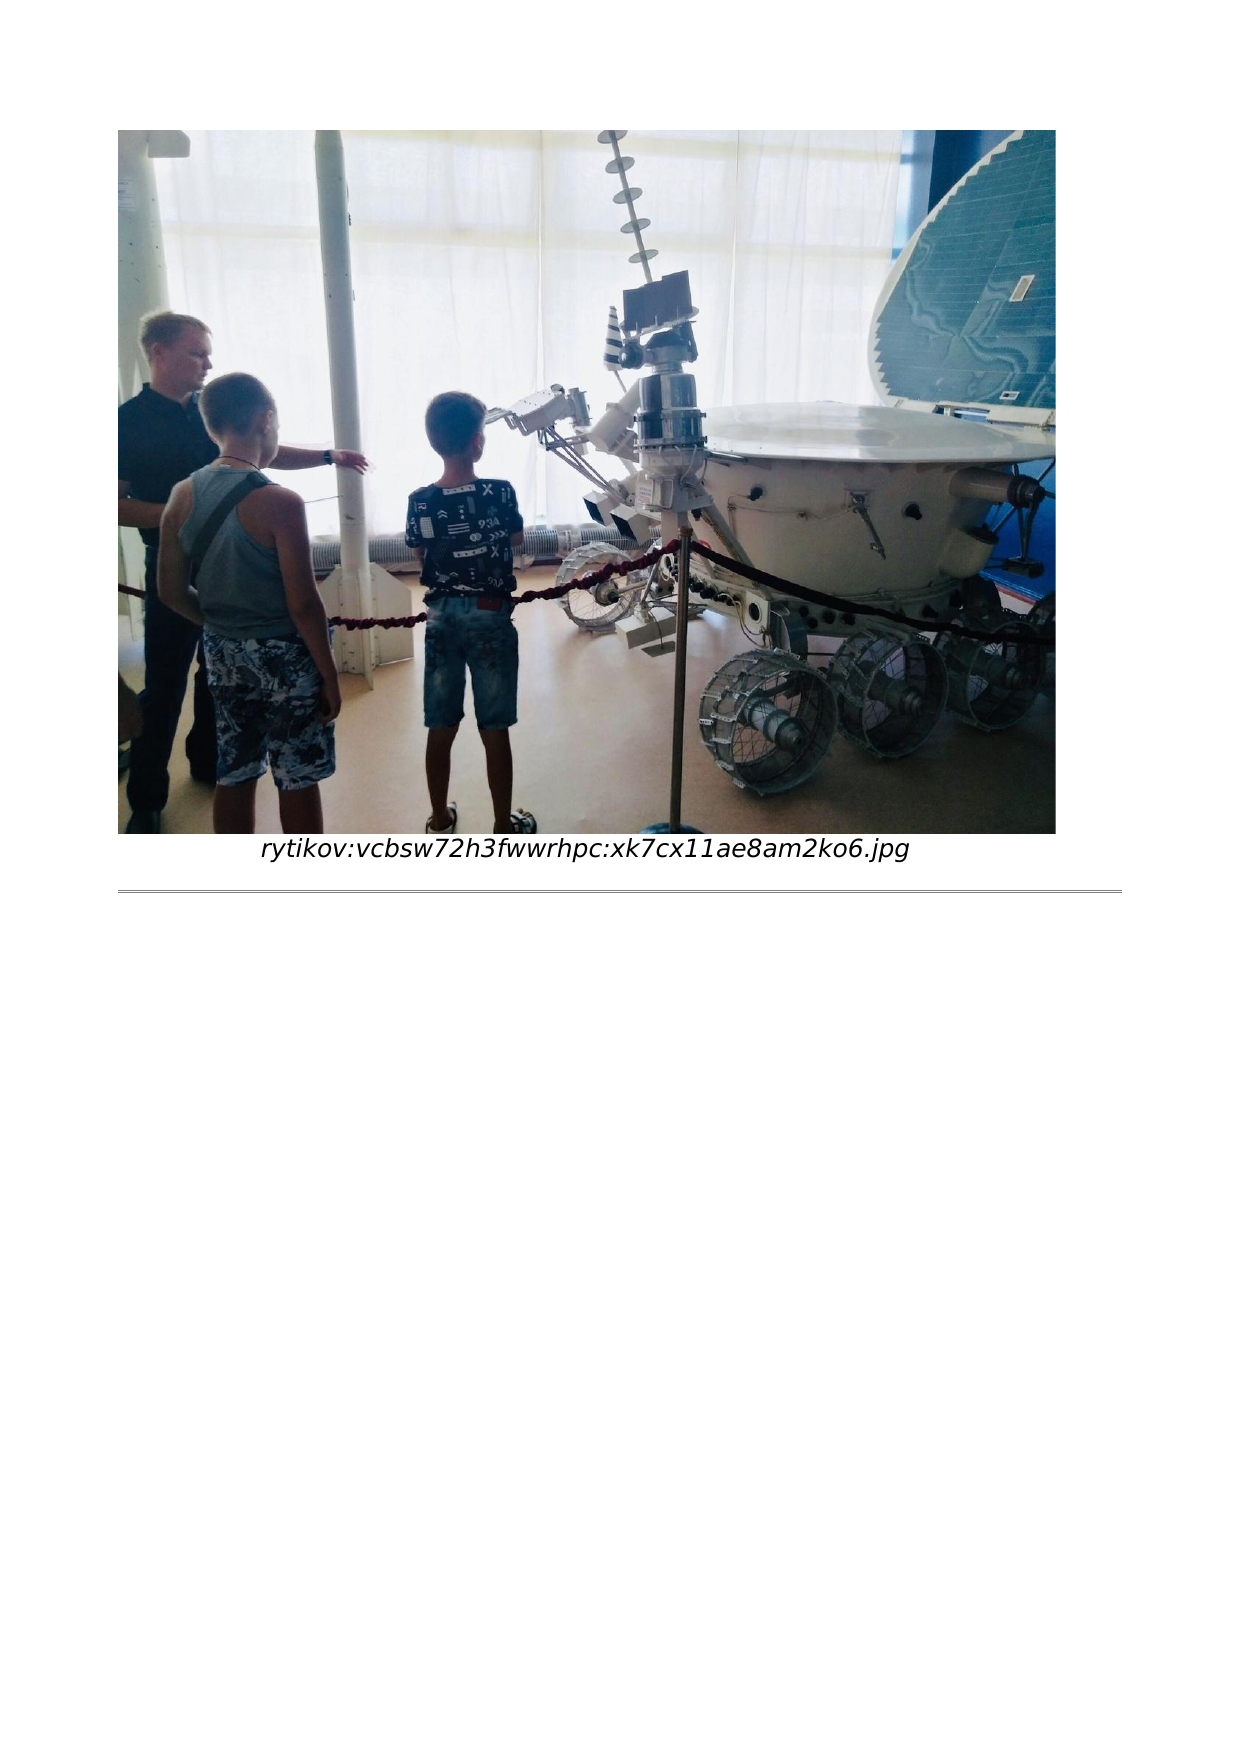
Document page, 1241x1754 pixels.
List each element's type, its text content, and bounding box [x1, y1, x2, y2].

picture [118, 130, 1056, 834]
text rytikov:vcbsw72h3fwwrhpc:xk7cx11ae8am2ko6.jpg [118, 834, 1056, 863]
